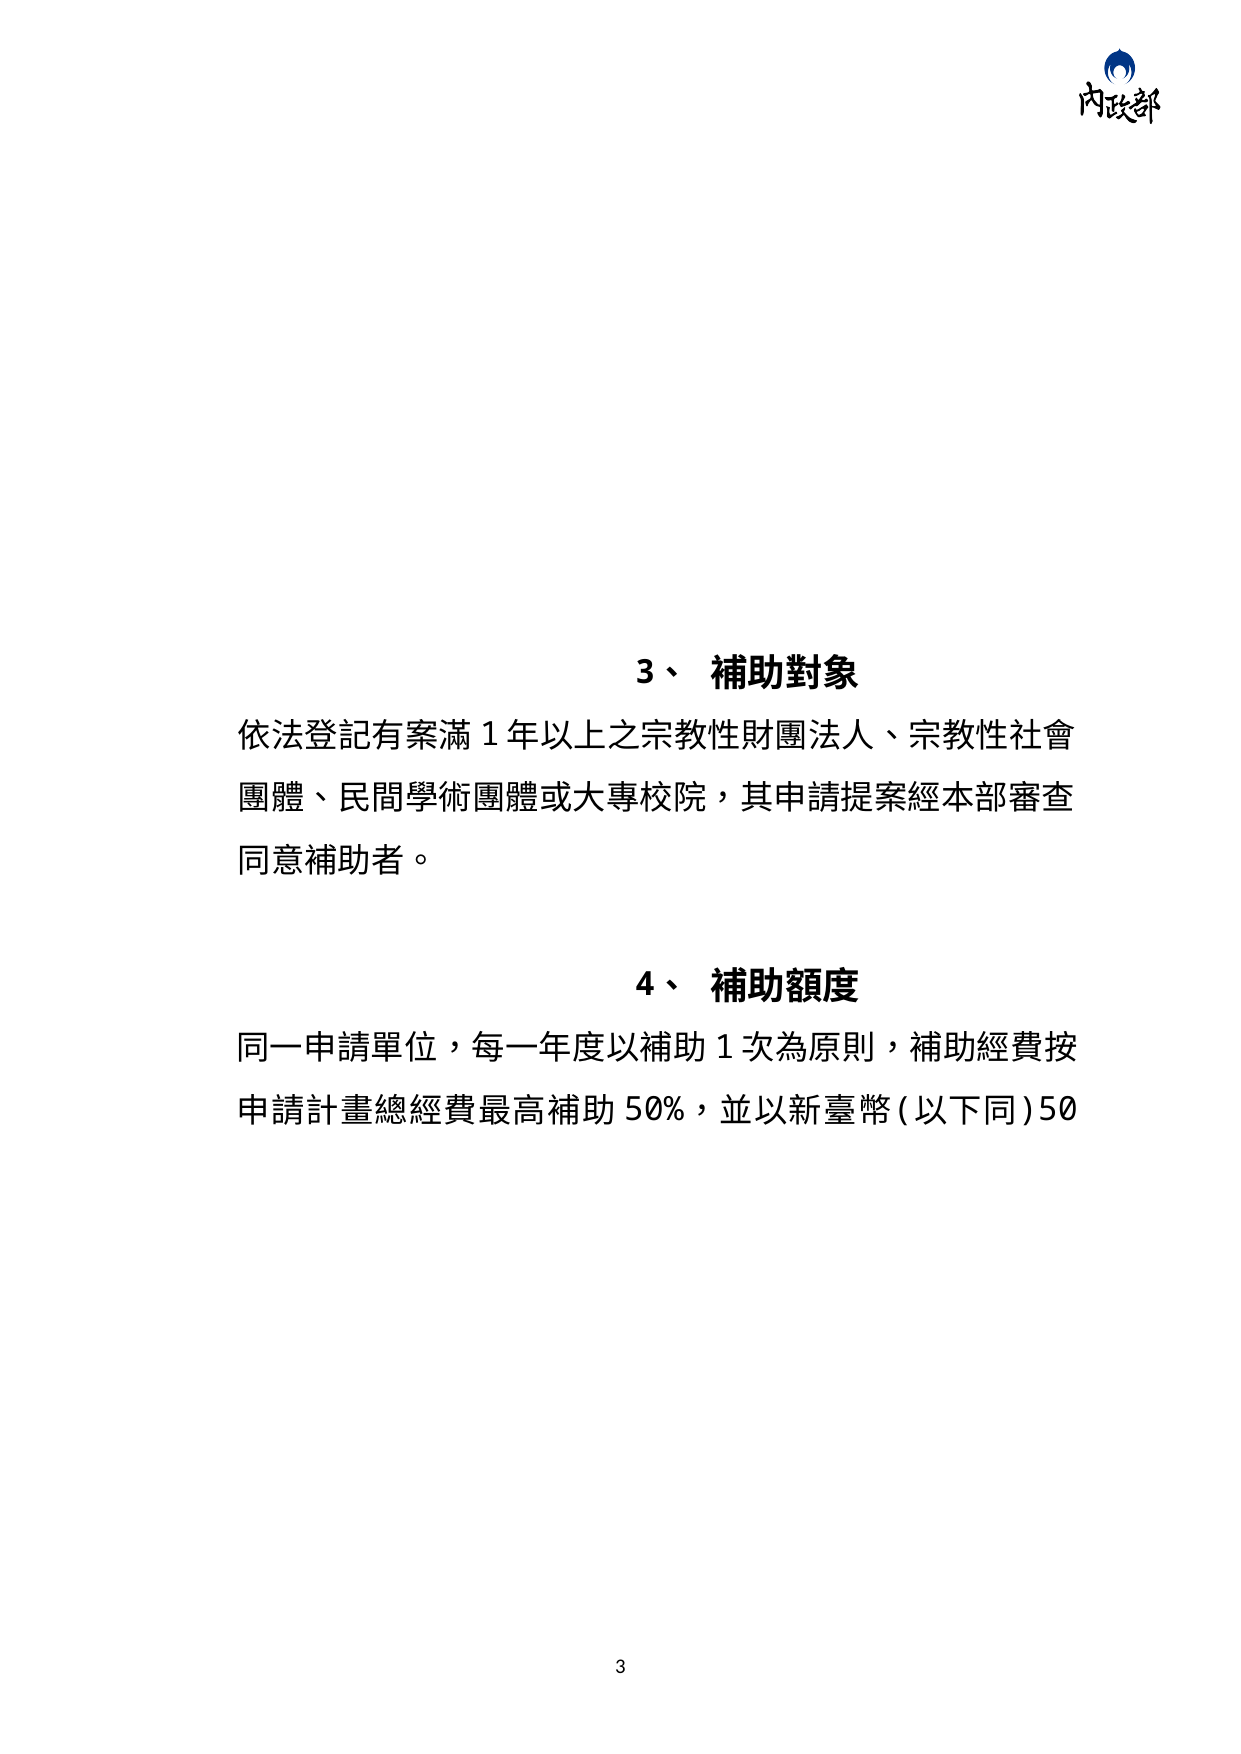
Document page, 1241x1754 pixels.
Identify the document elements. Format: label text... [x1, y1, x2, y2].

list 補助對象 [635, 628, 1078, 691]
text 同一申請單位，每一年度以補助1次為原則，補助經費按申請計畫總經費最高補助50%，並以新臺幣(以下同)50 [236, 1003, 1078, 1128]
text 依法登記有案滿1年以上之宗教性財團法人、宗教性社會團體、民間學術團體或大專校院，其申請提案經本部審查同意補助者。 [237, 691, 1078, 878]
list 補助額度 [635, 941, 1078, 1003]
